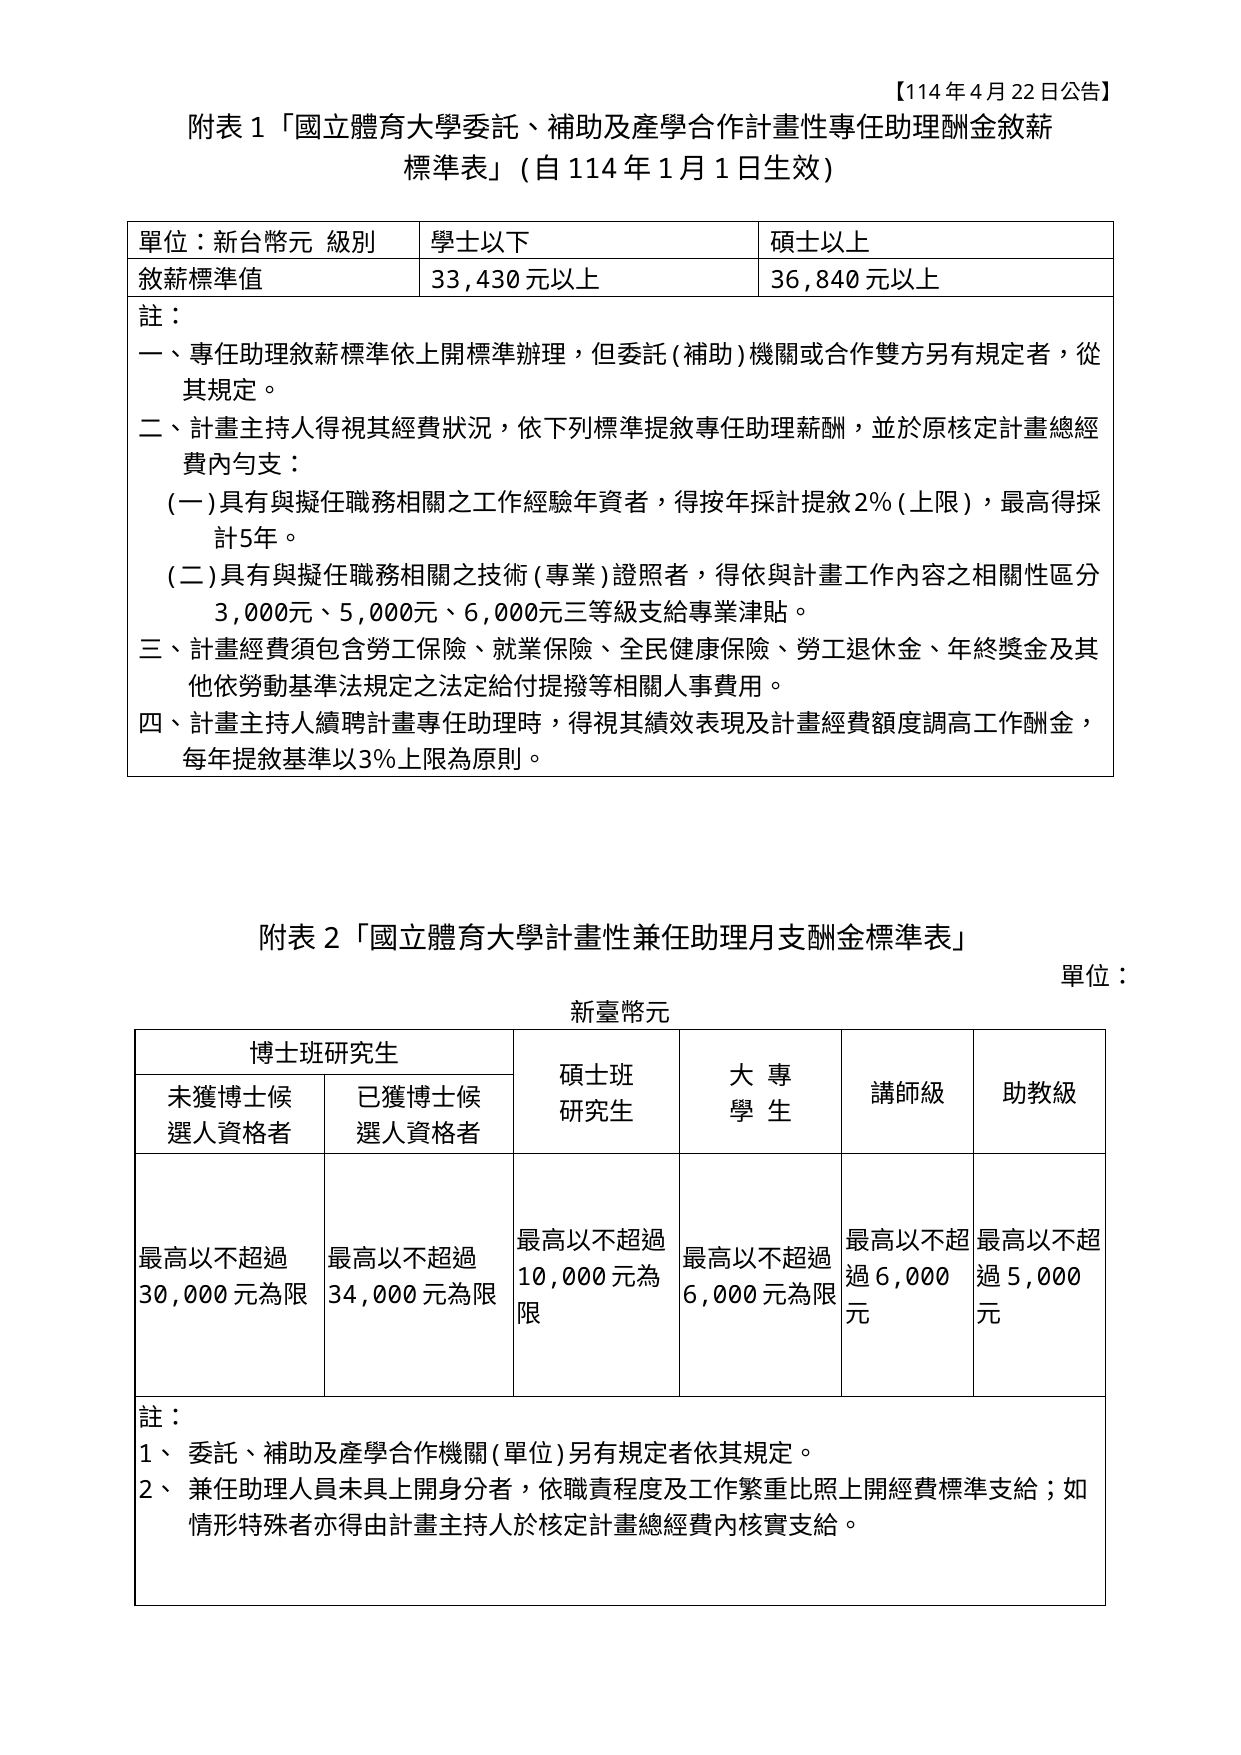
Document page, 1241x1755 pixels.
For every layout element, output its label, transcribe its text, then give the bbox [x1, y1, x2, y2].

table_cell 最高以不超過10,000元為限 [514, 1154, 679, 1396]
table_header 助教級 [974, 1030, 1105, 1153]
table_cell 最高以不超過5,000元 [974, 1154, 1105, 1396]
text 附表1「國立體育大學委託、補助及產學合作計畫性專任助理酬金敘薪 [118, 105, 1122, 146]
table_cell 已獲博士候 選人資格者 [325, 1075, 513, 1153]
table_cell 未獲博士候 選人資格者 [136, 1075, 324, 1153]
table_cell 敘薪標準值 [128, 259, 419, 296]
table_header 講師級 [842, 1030, 973, 1153]
table_header 碩士班 研究生 [514, 1030, 679, 1153]
table_cell 最高以不超過34,000元為限 [325, 1154, 513, 1396]
table_cell 最高以不超過6,000元 [842, 1154, 973, 1396]
text 單位：新臺幣元 [118, 956, 1122, 1029]
table_header 單位：新台幣元 級別 [128, 222, 419, 258]
table_cell 註： 一、專任助理敘薪標準依上開標準辦理，但委託(補助)機關或合作雙方另有規定者，從其規定。 二、計畫主持人得視其經費狀況，依下列標準提敘專任助理薪酬，並於原核定計畫總經費內勻支： (一)具有與擬任職務相關之工作經驗年資者，得按年採計提敘2％(上限)，最高得採計5年。 (二)具有與擬任職務相關之技術(專業)證照者，得依與計畫工作內容之相關性區分3,000元、5,000元、6,000元三等級支給專業津貼。 三、計畫經費須包含勞工保險、就業保險、全民健康保險、勞工退休金、年終獎金及其他依勞動基準法規定之法定給付提撥等相關人事費用。 四、計畫主持人續聘計畫專任助理時，得視其績效表現及計畫經費額度調高工作酬金，每年提敘基準以3％上限為原則。 [128, 297, 1113, 776]
text 標準表」(自114年1月1日生效) [118, 146, 1122, 187]
table_cell 最高以不超過6,000元為限 [680, 1154, 841, 1396]
table_cell 36,840元以上 [759, 259, 1113, 296]
table_cell 最高以不超過30,000元為限 [136, 1154, 324, 1396]
table_header 碩士以上 [759, 222, 1113, 258]
text 附表2「國立體育大學計畫性兼任助理月支酬金標準表」 [118, 919, 1122, 956]
table_header 博士班研究生 [136, 1030, 513, 1073]
table_cell 註： 委託、補助及產學合作機關(單位)另有規定者依其規定。 兼任助理人員未具上開身分者，依職責程度及工作繁重比照上開經費標準支給；如情形特殊者亦得由計畫主持人於核定計畫總經費內核實支給。 [136, 1397, 1105, 1605]
table_header 學士以下 [420, 222, 758, 258]
table_cell 33,430元以上 [420, 259, 758, 296]
table_header 大 專 學 生 [680, 1030, 841, 1153]
